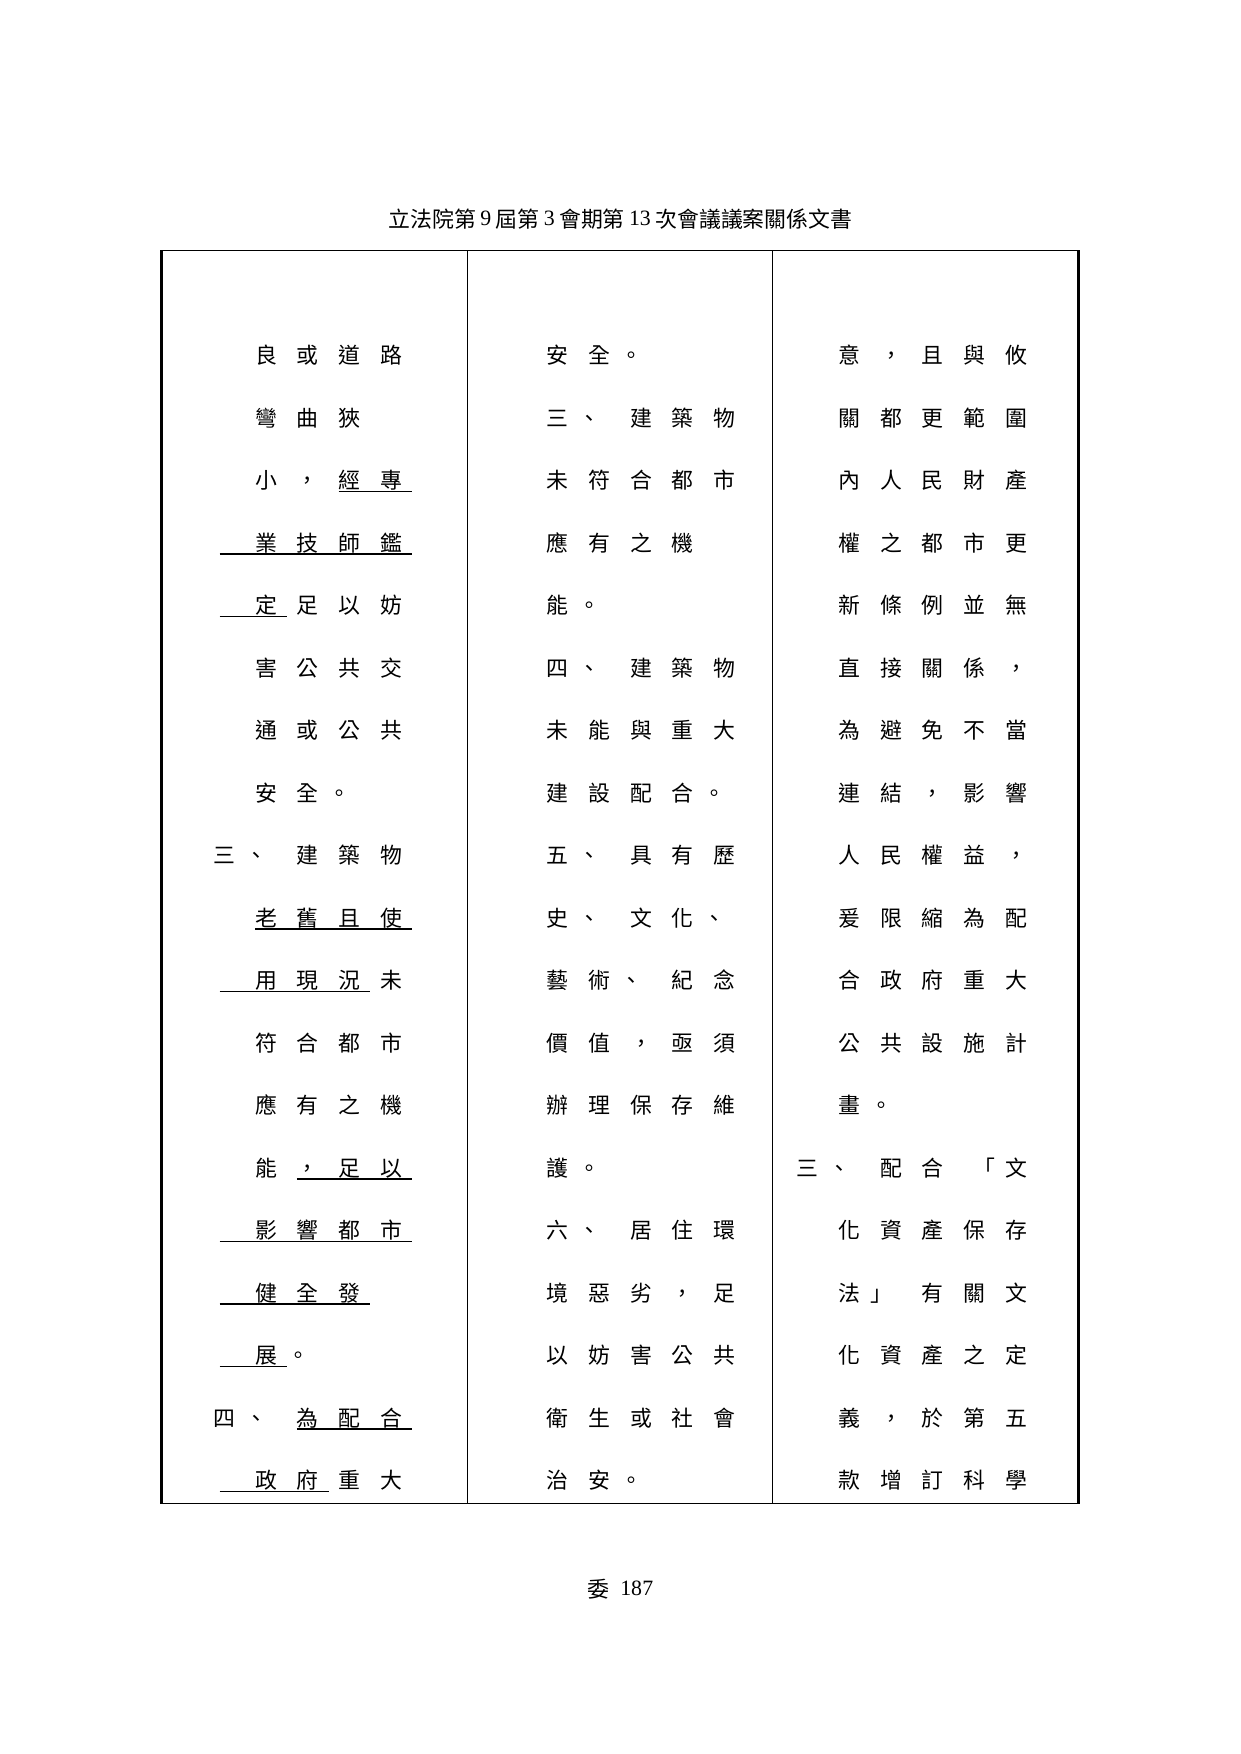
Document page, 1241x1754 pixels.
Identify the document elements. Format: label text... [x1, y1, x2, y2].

table_cell 良或道路彎曲狹小，經專業技師鑑定足以妨害公共交通或公共安全。 三、建築物老舊且使用現況未符合都市應有之機能，足以影響都市健全發展。 四、為配合政府重大 [163, 251, 467, 1503]
table_cell 意，且與攸關都更範圍內人民財產權之都市更新條例並無直接關係，為避免不當連結，影響人民權益，爰限縮為配合政府重大公共設施計畫。 三、配合「文化資產保存法」有關文化資產之定義，於第五款增訂科學 [773, 251, 1077, 1503]
table_cell 安全。 三、建築物未符合都市應有之機能。 四、建築物未能與重大建設配合。 五、具有歷史、文化、藝術、紀念價值，亟須辦理保存維護。 六、居住環境惡劣，足以妨害公共衛生或社會治安。 [468, 251, 772, 1503]
